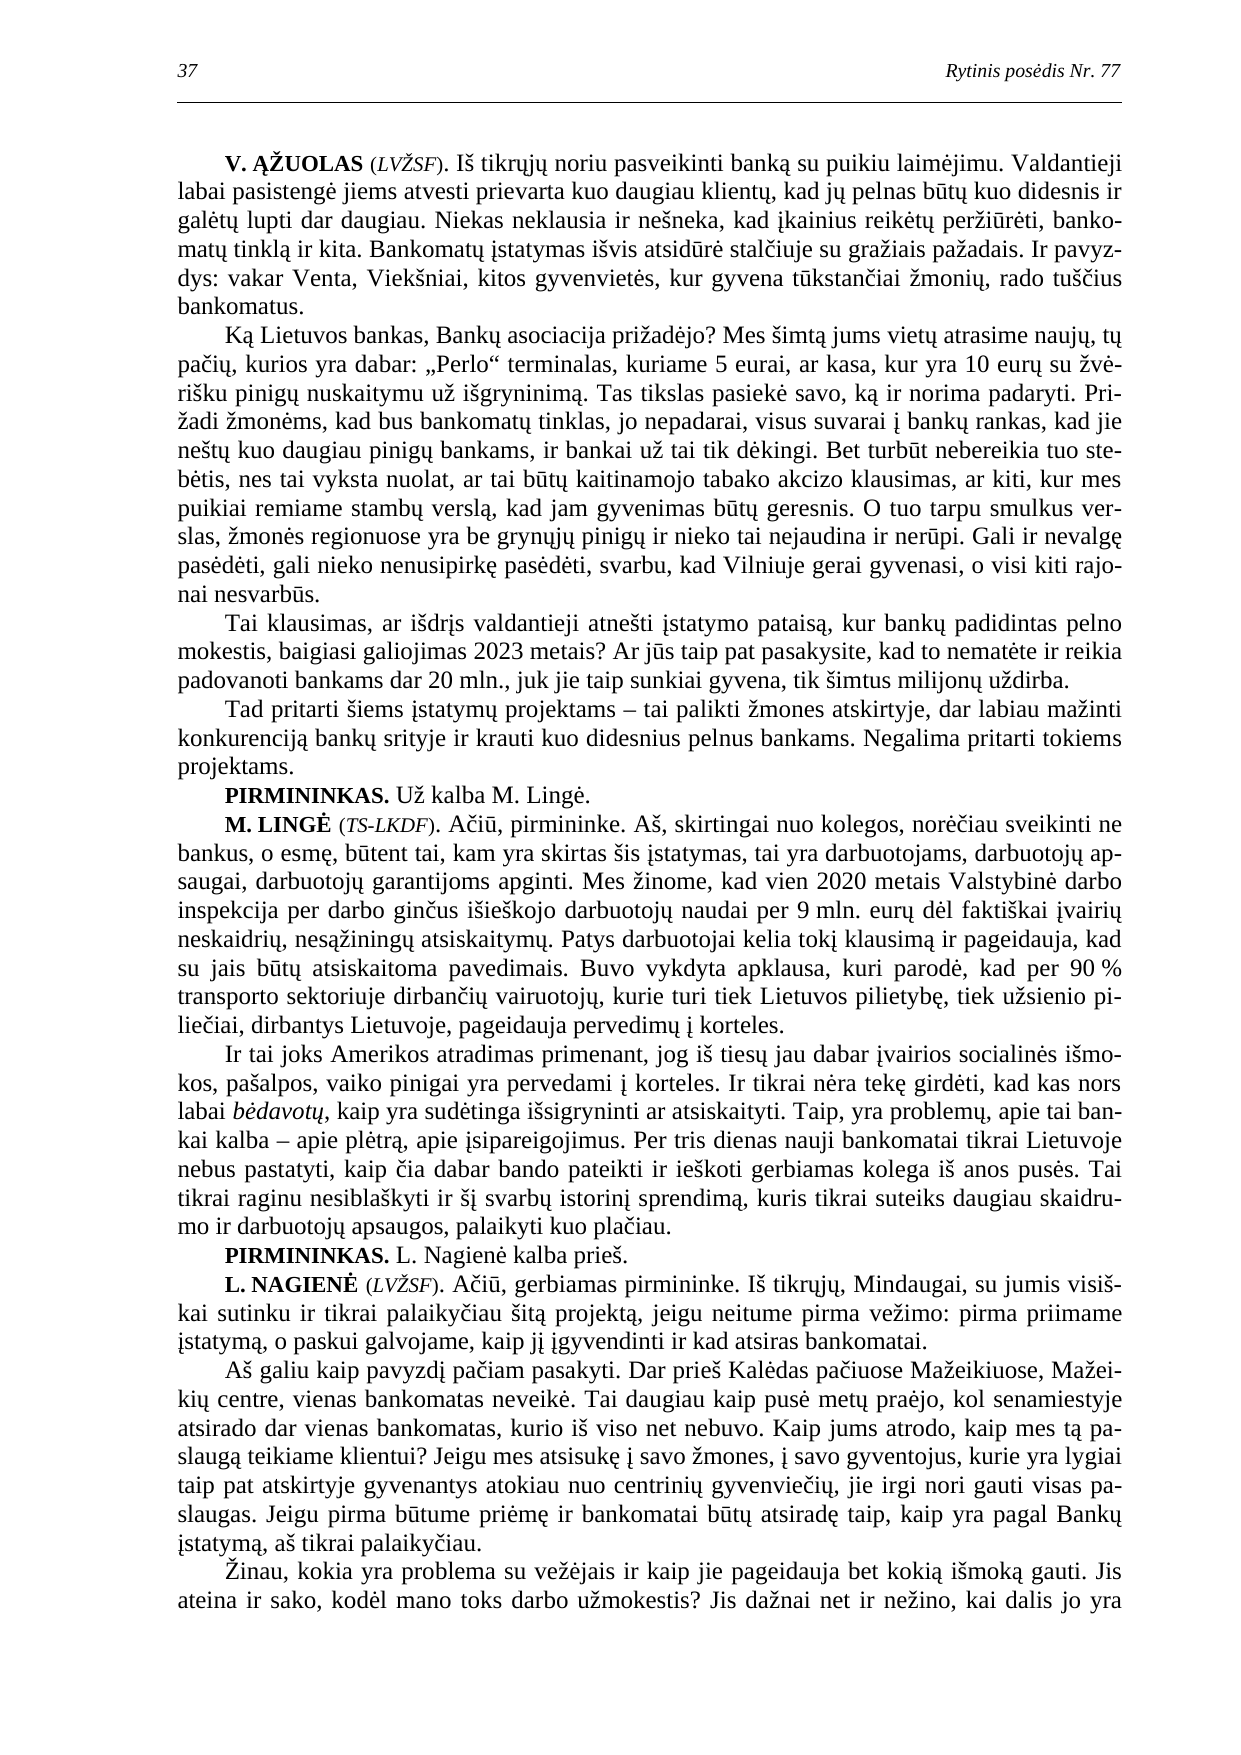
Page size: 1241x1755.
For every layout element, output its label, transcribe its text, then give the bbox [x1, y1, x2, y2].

text Ir tai joks Ame­ri­kos at­ra­di­mas pri­me­nant, jog iš tie­sų jau da­bar įvai­rios so­cia­li­nės iš­mo­kos, pa­šal­pos, vai­ko pi­ni­gai yra per­ve­da­mi į kor­te­les. Ir tik­rai nė­ra te­kę gir­dė­ti, kad kas nors la­bai bė­da­vo­tų, kaip yra su­dė­tin­ga iš­si­gry­nin­ti ar at­si­skai­ty­ti. Taip, yra pro­ble­mų, apie tai ban­kai kal­ba – apie plėt­rą, apie įsi­pa­rei­go­ji­mus. Per tris die­nas nau­ji ban­ko­ma­tai tik­rai Lie­tu­vo­je ne­bus pa­sta­ty­ti, kaip čia da­bar ban­do pa­teik­ti ir ieš­ko­ti ger­bia­mas ko­le­ga iš anos pu­sės. Tai tik­rai ra­gi­nu ne­si­blaš­ky­ti ir šį svar­bų is­to­ri­nį spren­di­mą, ku­ris tik­rai su­teiks dau­giau skaid­ru­mo ir dar­buo­to­jų ap­sau­gos, pa­lai­ky­ti kuo pla­čiau. [177, 1039, 1122, 1240]
text Ži­nau, ko­kia yra pro­ble­ma su ve­žė­jais ir kaip jie pa­gei­dau­ja bet ko­kią iš­mo­ką gau­ti. Jis at­ei­na ir sa­ko, ko­dėl ma­no toks dar­bo už­mo­kes­tis? Jis daž­nai net ir ne­ži­no, kai da­lis jo yra [177, 1556, 1122, 1614]
text Tai klau­si­mas, ar iš­drįs val­dan­tie­ji at­neš­ti įsta­ty­mo pa­tai­są, kur ban­kų pa­di­din­tas pel­no mo­kes­tis, bai­gia­si ga­lio­ji­mas 2023 me­tais? Ar jūs taip pat pa­sa­ky­si­te, kad to ne­ma­tė­te ir rei­kia pa­do­va­no­ti ban­kams dar 20 mln., juk jie taip sun­kiai gy­ve­na, tik šim­tus mi­li­jo­nų už­dir­ba. [177, 608, 1122, 694]
text Ką Lie­tu­vos ban­kas, Ban­kų aso­cia­ci­ja pri­ža­dė­jo? Mes šim­tą jums vie­tų at­ra­si­me nau­jų, tų pa­čių, ku­rios yra da­bar: „Per­lo“ ter­mi­na­las, ku­ria­me 5 eu­rai, ar ka­sa, kur yra 10 eu­rų su žvė­riš­ku pi­ni­gų nu­skai­ty­mu už iš­gry­ni­ni­mą. Tas tiks­las pa­sie­kė sa­vo, ką ir no­ri­ma pa­da­ry­ti. Pri­ža­di žmo­nėms, kad bus ban­ko­ma­tų tin­klas, jo ne­pa­da­rai, vi­sus su­va­rai į ban­kų ran­kas, kad jie neš­tų kuo dau­giau pi­ni­gų ban­kams, ir ban­kai už tai tik dė­kin­gi. Bet tur­būt ne­be­rei­kia tuo ste­bė­tis, nes tai vyks­ta nuo­lat, ar tai bū­tų kai­ti­na­mo­jo ta­ba­ko ak­ci­zo klau­si­mas, ar ki­ti, kur mes pui­kiai re­mia­me stam­bų ver­slą, kad jam gy­ve­ni­mas bū­tų ge­res­nis. O tuo tar­pu smul­kus ver­slas, žmo­nės re­gio­nuo­se yra be gry­nų­jų pi­ni­gų ir nie­ko tai ne­jau­di­na ir ne­rū­pi. Ga­li ir ne­val­gę pa­sė­dė­ti, ga­li nie­ko ne­nu­si­pir­kę pa­sė­dė­ti, svar­bu, kad Vil­niu­je ge­rai gy­ve­na­si, o vi­si ki­ti ra­jo­nai ne­svar­būs. [177, 320, 1122, 608]
text Aš ga­liu kaip pa­vyz­dį pa­čiam pa­sa­ky­ti. Dar prieš Ka­lė­das pa­čiuo­se Ma­žei­kiuo­se, Ma­žei­kių cen­tre, vie­nas ban­ko­ma­tas ne­vei­kė. Tai dau­giau kaip pu­sė me­tų pra­ėjo, kol se­na­mies­ty­je at­si­ra­do dar vie­nas ban­ko­ma­tas, ku­rio iš vi­so net ne­bu­vo. Kaip jums at­ro­do, kaip mes tą pa­slau­gą tei­kia­me klien­tui? Jei­gu mes at­si­su­kę į sa­vo žmo­nes, į sa­vo gy­ven­to­jus, ku­rie yra ly­giai taip pat at­skir­ty­je gy­ve­nan­tys ato­kiau nuo cen­tri­nių gy­ven­vie­čių, jie ir­gi no­ri gau­ti vi­sas pa­slau­gas. Jei­gu pir­ma bū­tu­me pri­ėmę ir ban­ko­ma­tai bū­tų at­si­ra­dę taip, kaip yra pa­gal Ban­kų įsta­ty­mą, aš tik­rai pa­lai­ky­čiau. [177, 1355, 1122, 1556]
text PIRMININKAS. Už kal­ba M. Lin­gė. [177, 780, 1122, 809]
text M. LINGĖ (TS-LKDF). Ačiū, pir­mi­nin­ke. Aš, skir­tin­gai nuo ko­le­gos, no­rė­čiau svei­kin­ti ne ban­kus, o es­mę, bū­tent tai, kam yra skir­tas šis įsta­ty­mas, tai yra dar­buo­to­jams, dar­buo­to­jų ap­sau­gai, dar­buo­to­jų ga­ran­ti­joms ap­gin­ti. Mes ži­no­me, kad vien 2020 me­tais Vals­ty­bi­nė dar­bo ins­pek­ci­ja per dar­bo gin­čus iš­ieš­ko­jo dar­buo­to­jų nau­dai per 9 mln. eu­rų dėl fak­tiš­kai įvai­rių ne­skaid­rių, ne­są­ži­nin­gų at­si­skai­ty­mų. Pa­tys dar­buo­to­jai ke­lia to­kį klau­si­mą ir pa­gei­dau­ja, kad su jais bū­tų at­si­skai­to­ma pa­ve­di­mais. Bu­vo vyk­dy­ta ap­klau­sa, ku­ri pa­ro­dė, kad per 90 % trans­por­to sek­to­riu­je dir­ban­čių vai­ruo­to­jų, ku­rie tu­ri tiek Lie­tu­vos pi­lie­ty­bę, tiek už­sie­nio pi­lie­čiai, dir­ban­tys Lie­tu­vo­je, pa­gei­dau­ja per­ve­di­mų į kor­te­les. [177, 809, 1122, 1039]
text PIRMININKAS. L. Na­gie­nė kal­ba prieš. [177, 1240, 1122, 1269]
text Tad pri­tar­ti šiems įsta­ty­mų pro­jek­tams – tai pa­lik­ti žmo­nes at­skir­ty­je, dar la­biau ma­žin­ti kon­ku­ren­ci­ją ban­kų sri­ty­je ir krau­ti kuo di­des­nius pel­nus ban­kams. Ne­ga­li­ma pri­tar­ti to­kiems pro­jek­tams. [177, 694, 1122, 780]
text L. NAGIENĖ (LVŽSF). Ačiū, ger­bia­mas pir­mi­nin­ke. Iš tik­rų­jų, Min­dau­gai, su ju­mis vi­siš­kai su­tin­ku ir tik­rai pa­lai­ky­čiau ši­tą pro­jek­tą, jei­gu ne­itu­me pir­ma ve­ži­mo: pir­ma pri­ima­me įsta­ty­mą, o pas­kui gal­vo­ja­me, kaip jį įgy­ven­din­ti ir kad at­si­ras ban­ko­ma­tai. [177, 1269, 1122, 1355]
text V. ĄŽUOLAS (LVŽSF). Iš tik­rų­jų no­riu pa­svei­kin­ti ban­ką su pui­kiu lai­mė­ji­mu. Val­dan­tie­ji la­bai pa­si­sten­gė jiems at­ves­ti prie­var­ta kuo dau­giau klien­tų, kad jų pel­nas bū­tų kuo di­des­nis ir ga­lė­tų lup­ti dar dau­giau. Nie­kas ne­klau­sia ir neš­ne­ka, kad įkai­nius rei­kė­tų per­žiū­rė­ti, ban­ko­ma­tų tin­klą ir ki­ta. Ban­ko­ma­tų įsta­ty­mas iš­vis at­si­dū­rė stal­čiu­je su gra­žiais pa­ža­dais. Ir pa­vyz­dys: va­kar Ven­ta, Viekš­niai, ki­tos gy­ven­vie­tės, kur gy­ve­na tūks­tan­čiai žmo­nių, ra­do tuš­čius ban­ko­ma­tus. [177, 148, 1122, 320]
